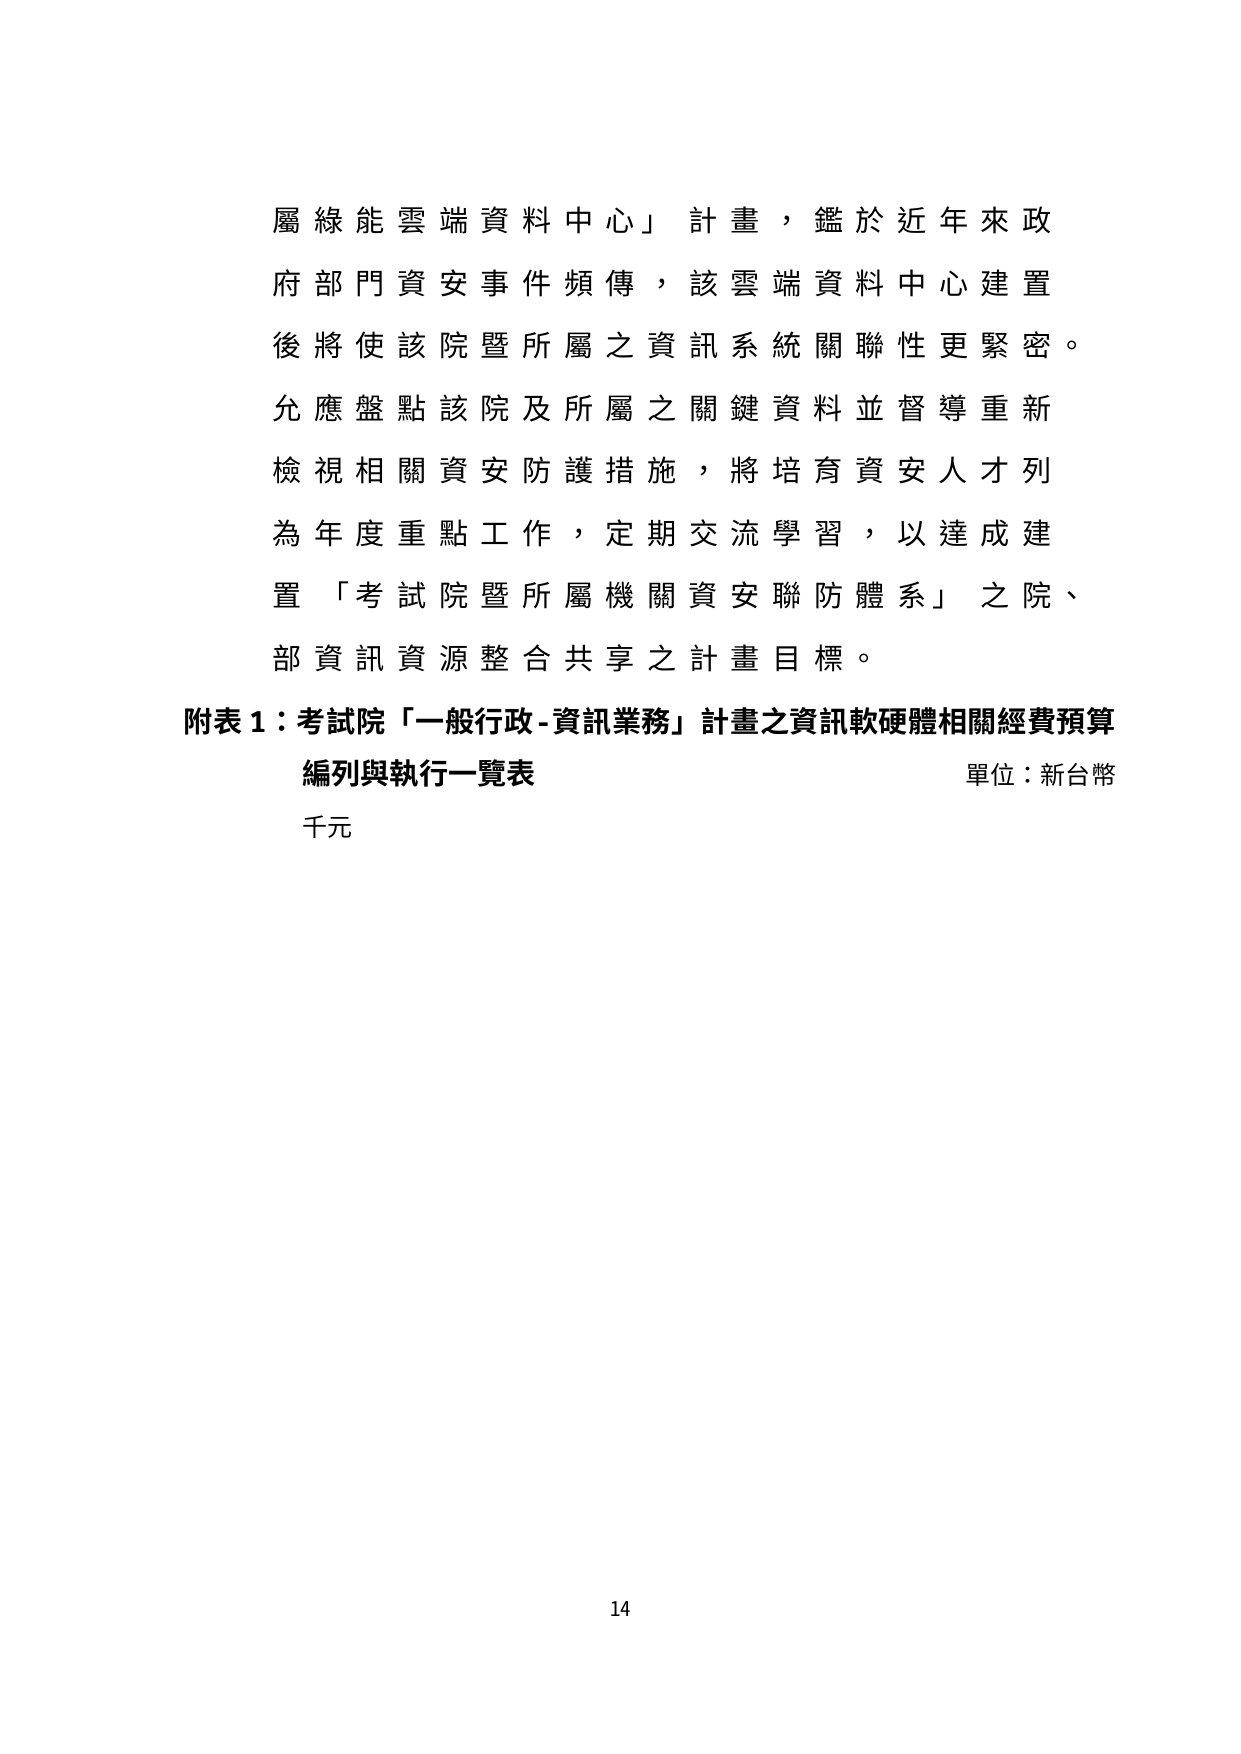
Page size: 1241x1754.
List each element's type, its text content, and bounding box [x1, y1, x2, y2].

text 附表1：考試院「一般行政-資訊業務」計畫之資訊軟硬體相關經費預算編列與執行一覽表 單位：新台幣千元 [184, 691, 1117, 847]
text 綜上，考試院109年度新增「考試院暨所屬綠能雲端資料中心」計畫，鑑於近年來政府部門資安事件頻傳，該雲端資料中心建置後將使該院暨所屬之資訊系統關聯性更緊密。允應盤點該院及所屬之關鍵資料並督導重新檢視相關資安防護措施，將培育資安人才列為年度重點工作，定期交流學習，以達成建置「考試院暨所屬機關資安聯防體系」之院、部資訊資源整合共享之計畫目標。 [242, 177, 1058, 677]
